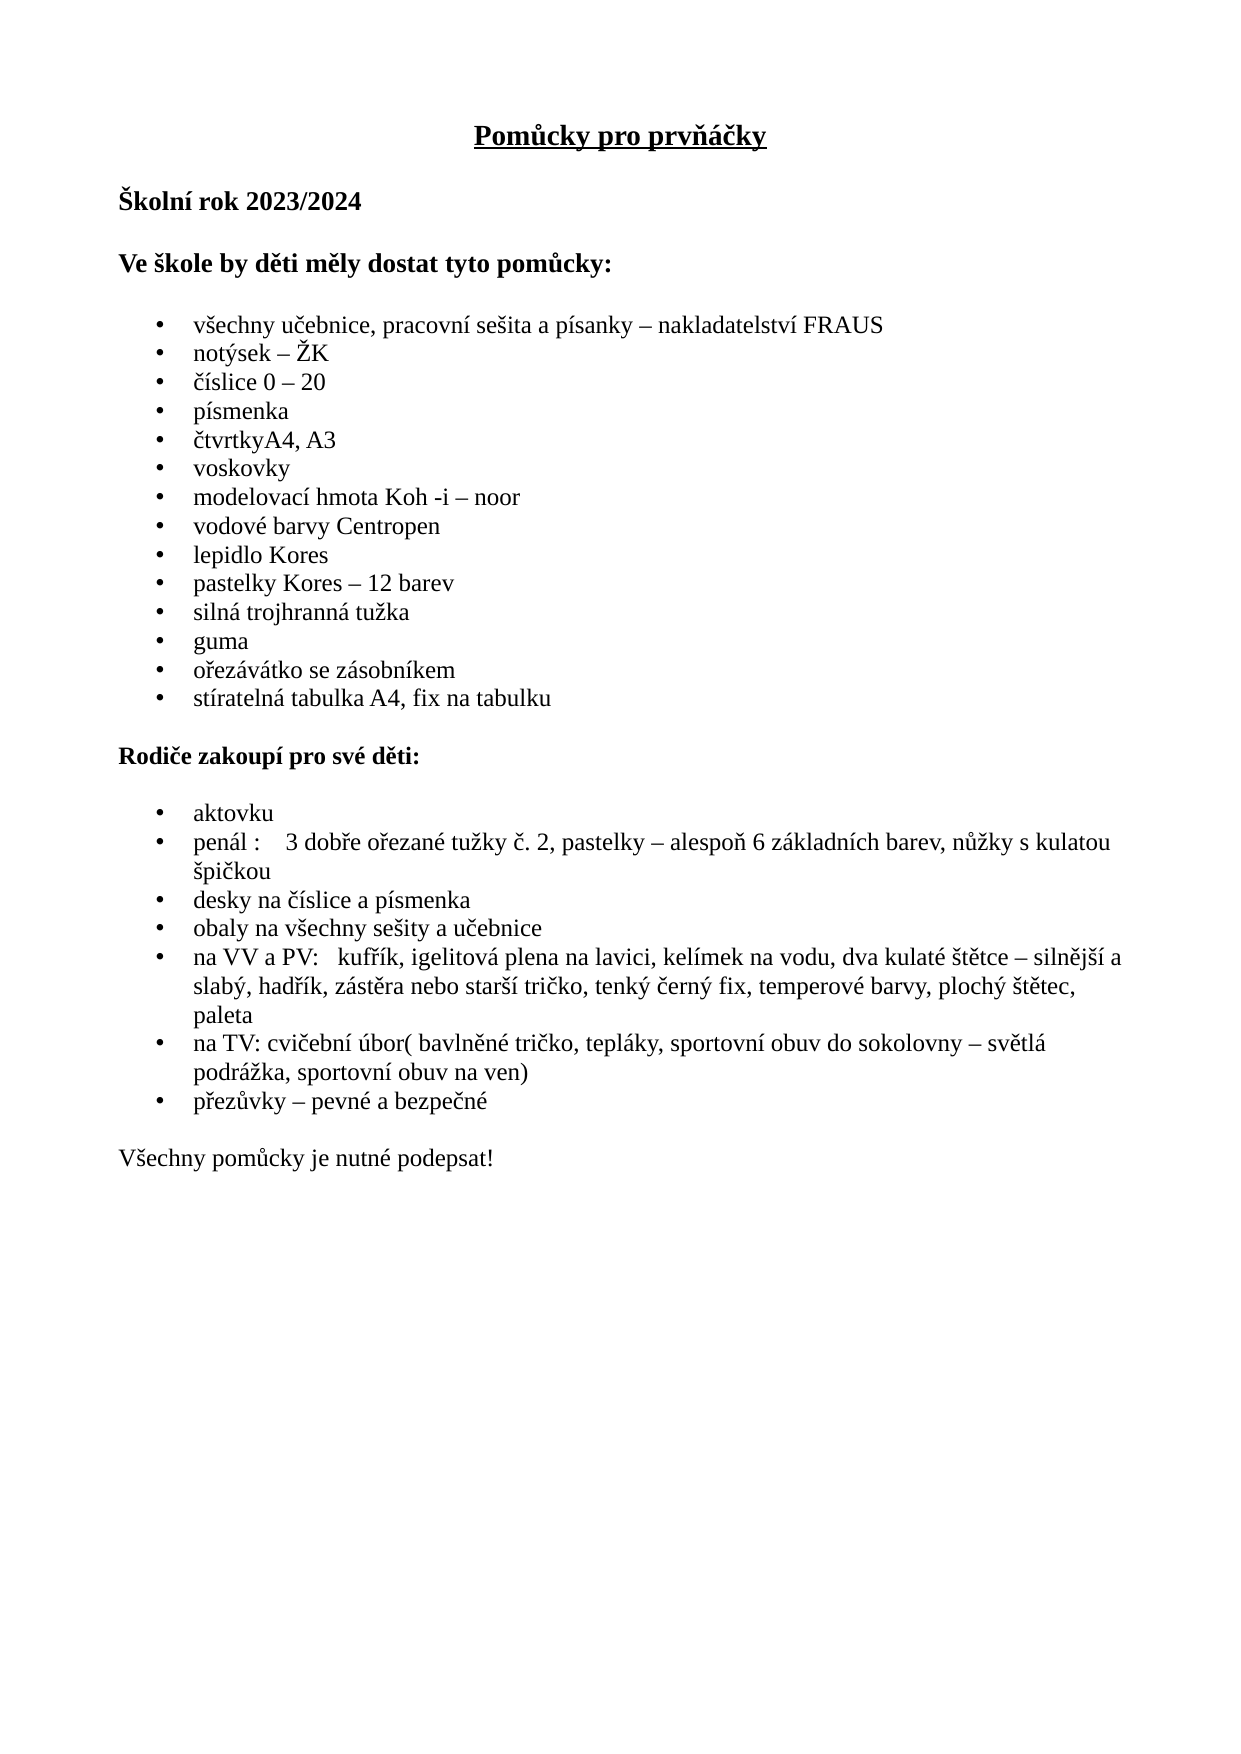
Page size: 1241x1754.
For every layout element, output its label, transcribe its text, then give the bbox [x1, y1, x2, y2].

list obaly na všechny sešity a učebnice [156, 913, 1122, 942]
list vodové barvy Centropen [156, 511, 1122, 540]
list silná trojhranná tužka [156, 597, 1122, 626]
list číslice 0 – 20 [156, 367, 1122, 396]
list modelovací hmota Koh -i – noor [156, 482, 1122, 511]
list lepidlo Kores [156, 540, 1122, 568]
list guma [156, 626, 1122, 655]
list písmenka [156, 396, 1122, 425]
list pastelky Kores – 12 barev [156, 568, 1122, 597]
text Školní rok 2023/2024 [118, 185, 1122, 216]
list notýsek – ŽK [156, 338, 1122, 367]
text Ve škole by děti měly dostat tyto pomůcky: [118, 247, 1122, 279]
list penál : 3 dobře ořezané tužky č. 2, pastelky – alespoň 6 základních barev, nůžky s kulatou špičkou [156, 827, 1122, 885]
list všechny učebnice, pracovní sešita a písanky – nakladatelství FRAUS [156, 310, 1122, 338]
list na TV: cvičební úbor( bavlněné tričko, tepláky, sportovní obuv do sokolovny – světlá podrážka, sportovní obuv na ven) [156, 1028, 1122, 1086]
list čtvrtkyA4, A3 [156, 425, 1122, 453]
text Všechny pomůcky je nutné podepsat! [118, 1143, 1122, 1172]
list aktovku [156, 798, 1122, 827]
text Pomůcky pro prvňáčky [118, 118, 1122, 152]
list stíratelná tabulka A4, fix na tabulku [156, 683, 1122, 712]
list voskovky [156, 453, 1122, 482]
list na VV a PV: kufřík, igelitová plena na lavici, kelímek na vodu, dva kulaté štětce – silnější a slabý, hadřík, zástěra nebo starší tričko, tenký černý fix, temperové barvy, plochý štětec, paleta [156, 942, 1122, 1028]
list přezůvky – pevné a bezpečné [156, 1086, 1122, 1115]
text Rodiče zakoupí pro své děti: [118, 741, 1122, 770]
list ořezávátko se zásobníkem [156, 655, 1122, 683]
list desky na číslice a písmenka [156, 885, 1122, 913]
